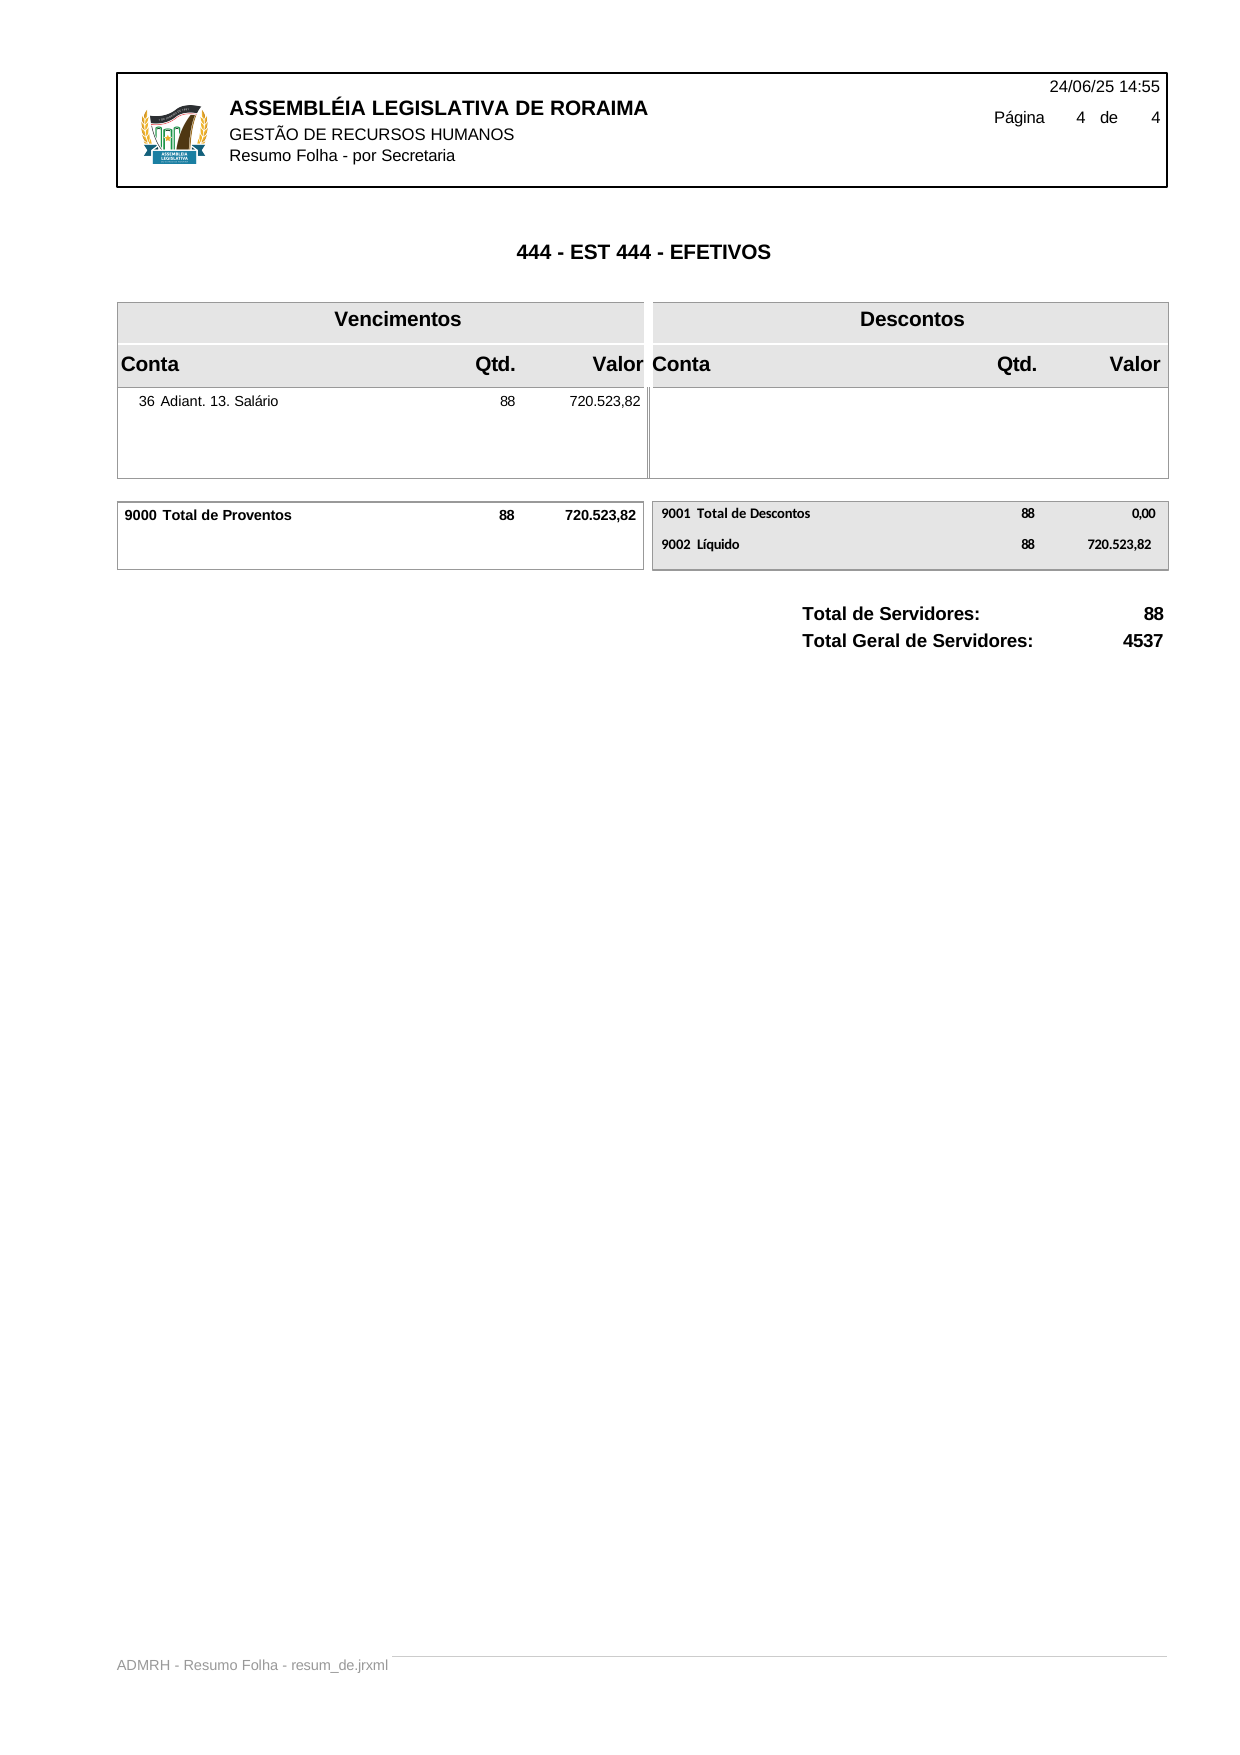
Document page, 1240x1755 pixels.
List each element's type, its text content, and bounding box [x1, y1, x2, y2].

table_cell 88 [377, 388, 540, 478]
table_cell Valor [1073, 345, 1168, 387]
table_cell [1169, 345, 1231, 478]
table_header [1169, 302, 1231, 343]
table_cell Conta [653, 345, 856, 387]
text 444 - EST 444 - EFETIVOS [103, 240, 1184, 264]
text Total Geral de Servidores: 4537 [802, 630, 1239, 651]
table_cell [650, 388, 1168, 478]
table_cell Conta [118, 345, 377, 387]
table_cell Valor [540, 345, 644, 387]
table_header Vencimentos [118, 303, 644, 343]
table_cell Qtd. [856, 345, 1073, 387]
text Total de Servidores: 88 [802, 603, 1239, 624]
table_cell 36 Adiant. 13. Salário [118, 388, 377, 478]
table_cell Qtd. [377, 345, 540, 387]
text 9000 Total de Proventos 88 720.523,82 [124, 506, 643, 523]
table_header Descontos [653, 303, 1168, 343]
table_cell 720.523,82 [540, 388, 647, 478]
